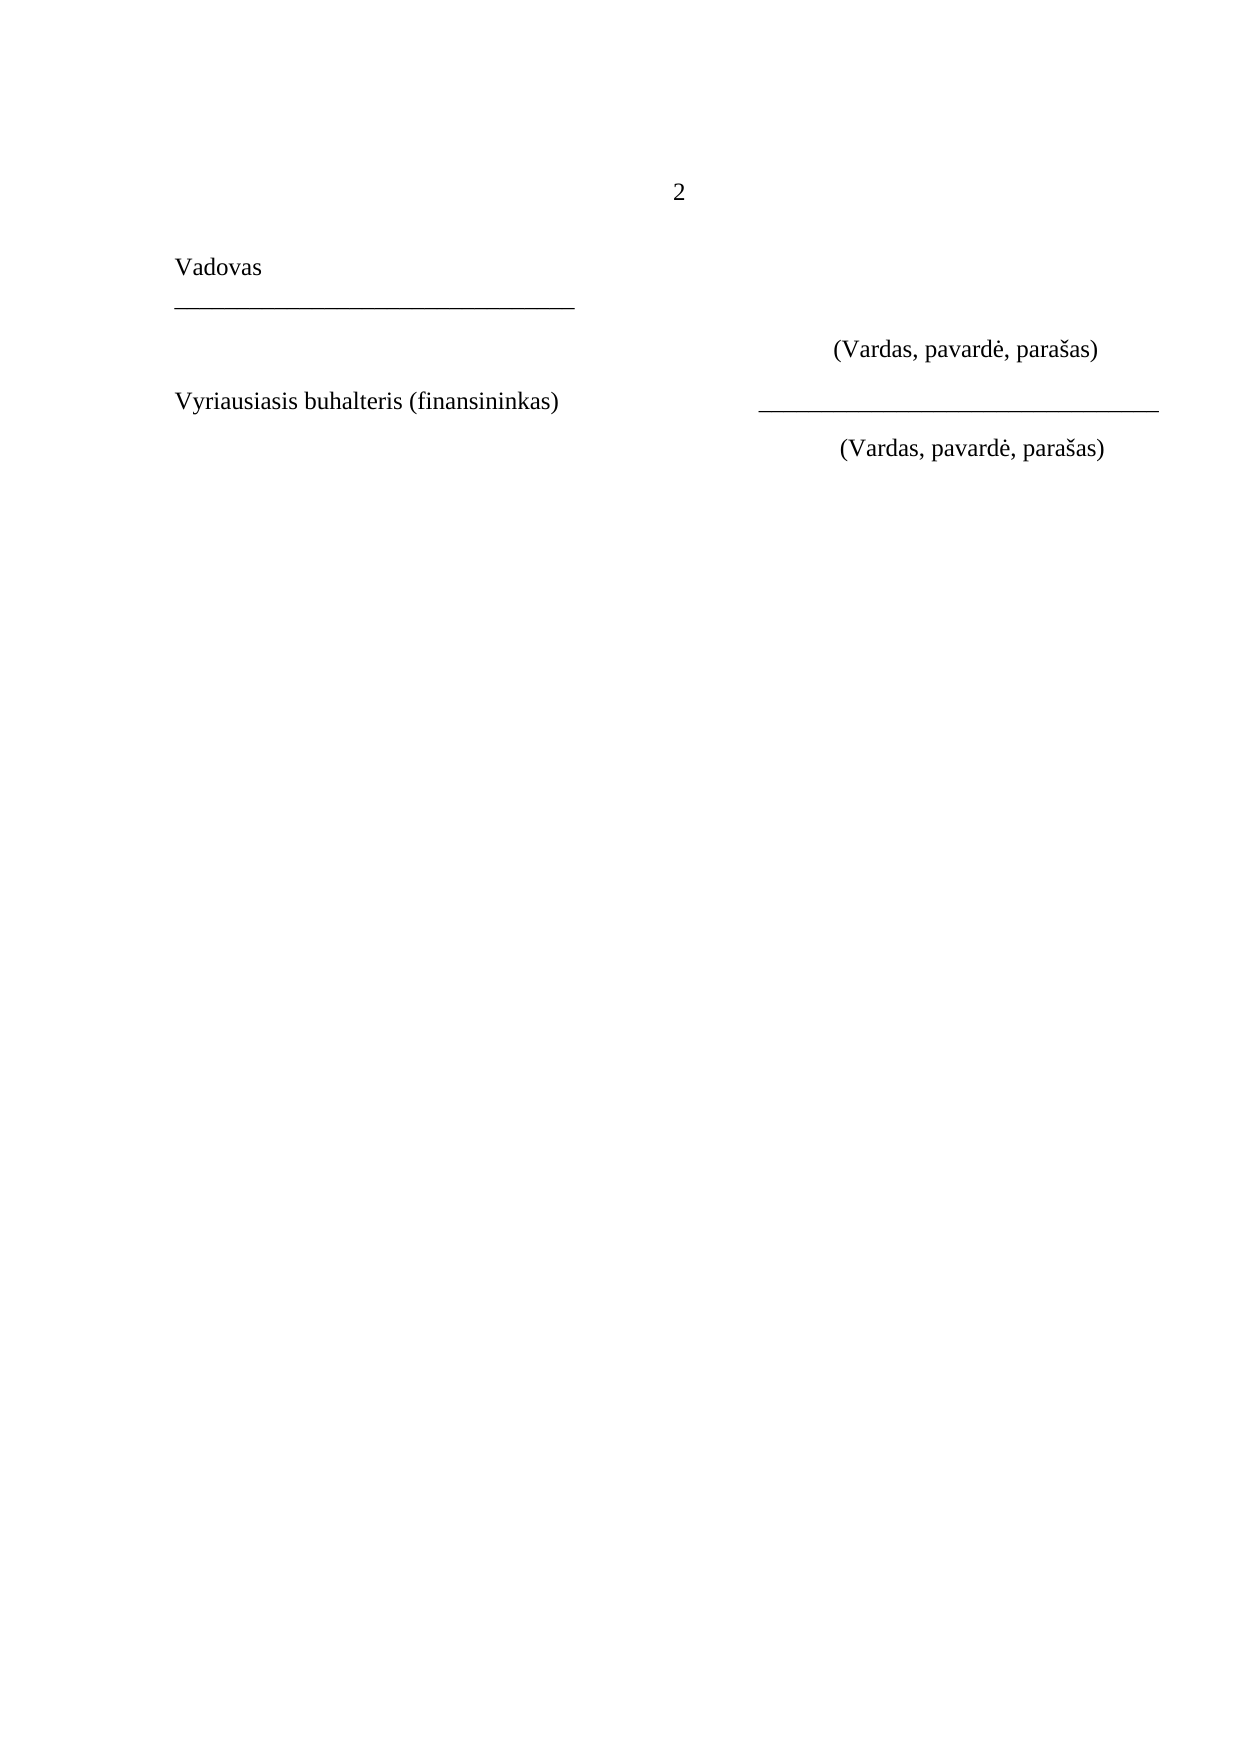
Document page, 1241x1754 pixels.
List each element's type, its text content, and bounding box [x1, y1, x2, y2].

table_cell Vyriausiasis buhalteris (finansininkas) ________________________________ (Vardas, pavardė, parašas) [163, 386, 1174, 512]
table_cell [1174, 386, 1179, 512]
table_cell [1174, 235, 1179, 314]
table_cell Vadovas ________________________________ [163, 235, 1174, 314]
table_cell (Vardas, pavardė, parašas) [163, 314, 1179, 386]
